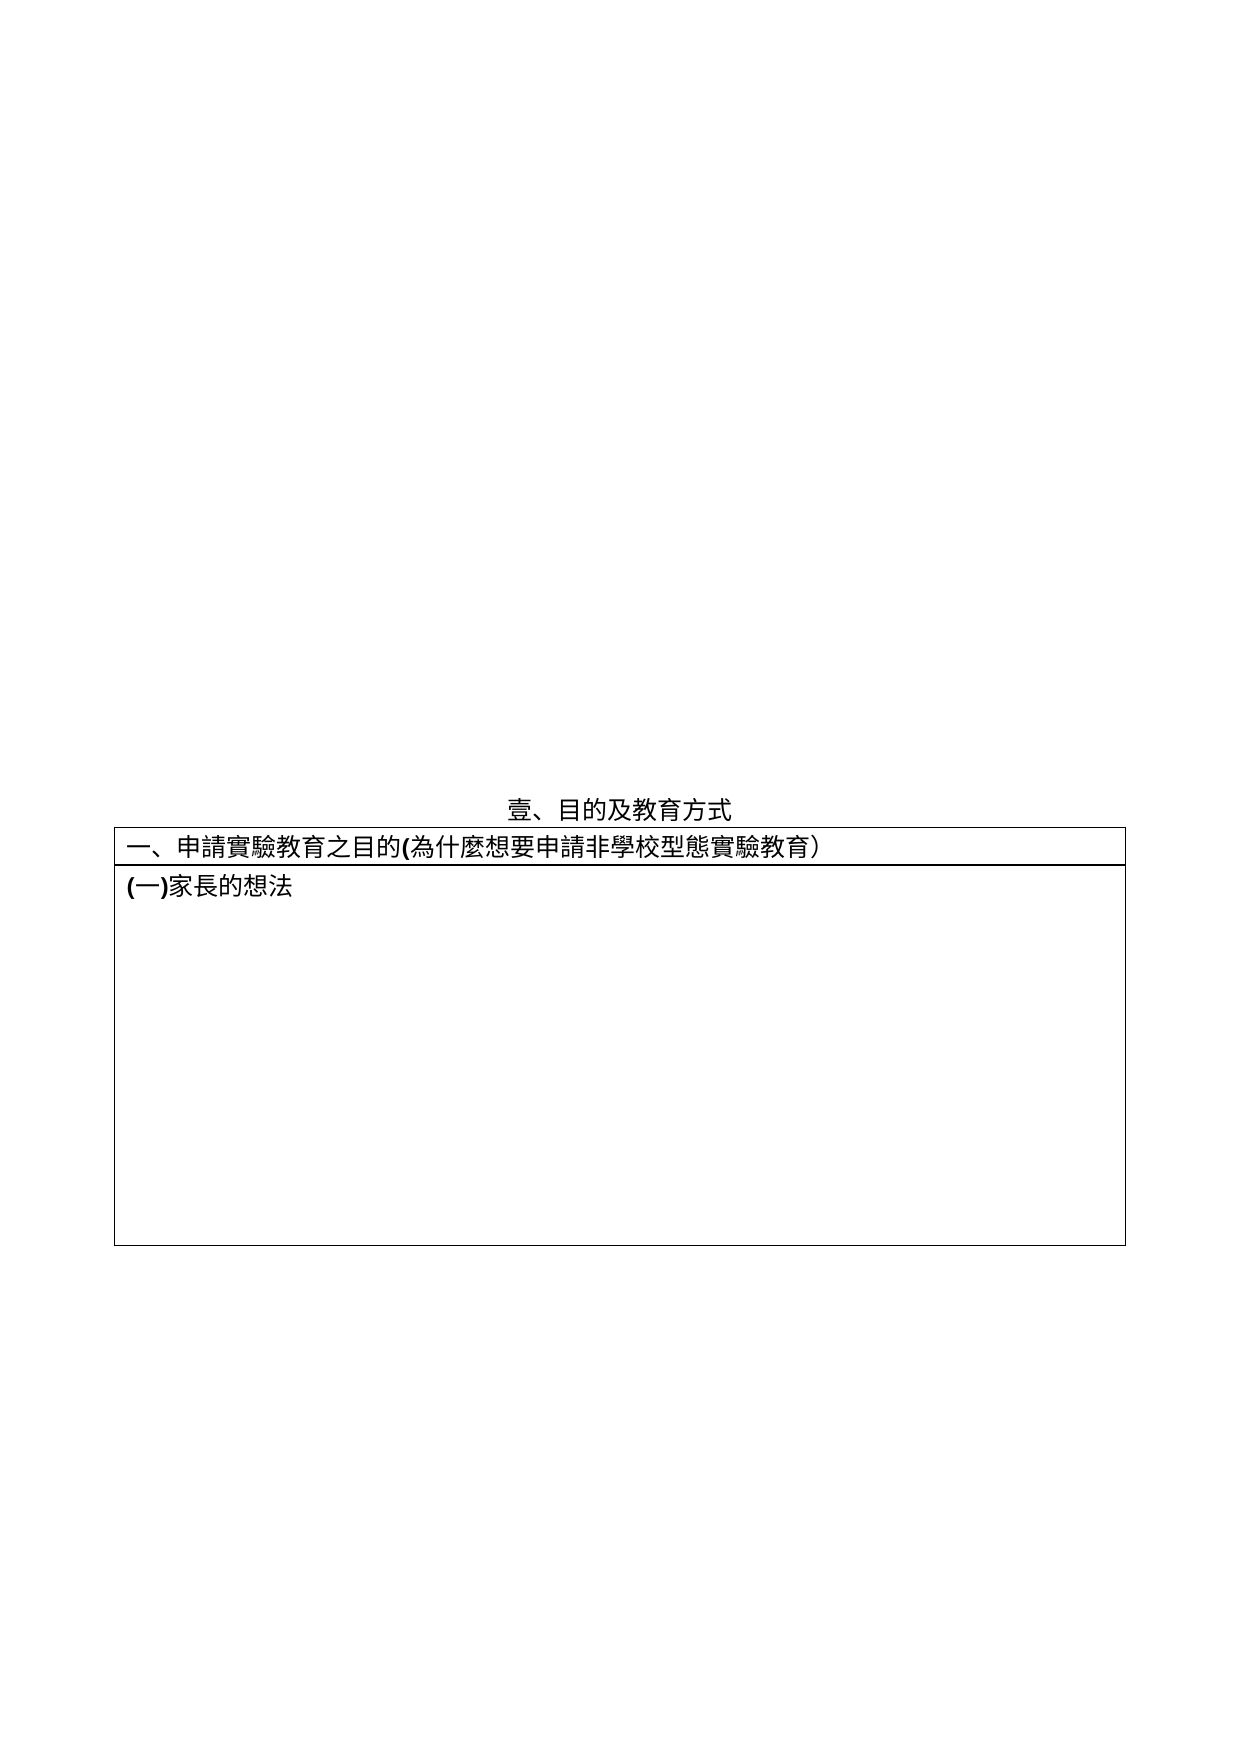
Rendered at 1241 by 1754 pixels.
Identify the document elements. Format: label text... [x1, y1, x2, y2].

text 壹、目的及教育方式 [118, 791, 1122, 827]
table_header 一、申請實驗教育之目的(為什麼想要申請非學校型態實驗教育） [115, 828, 1125, 864]
table_cell (一)家長的想法 [115, 866, 1125, 1245]
